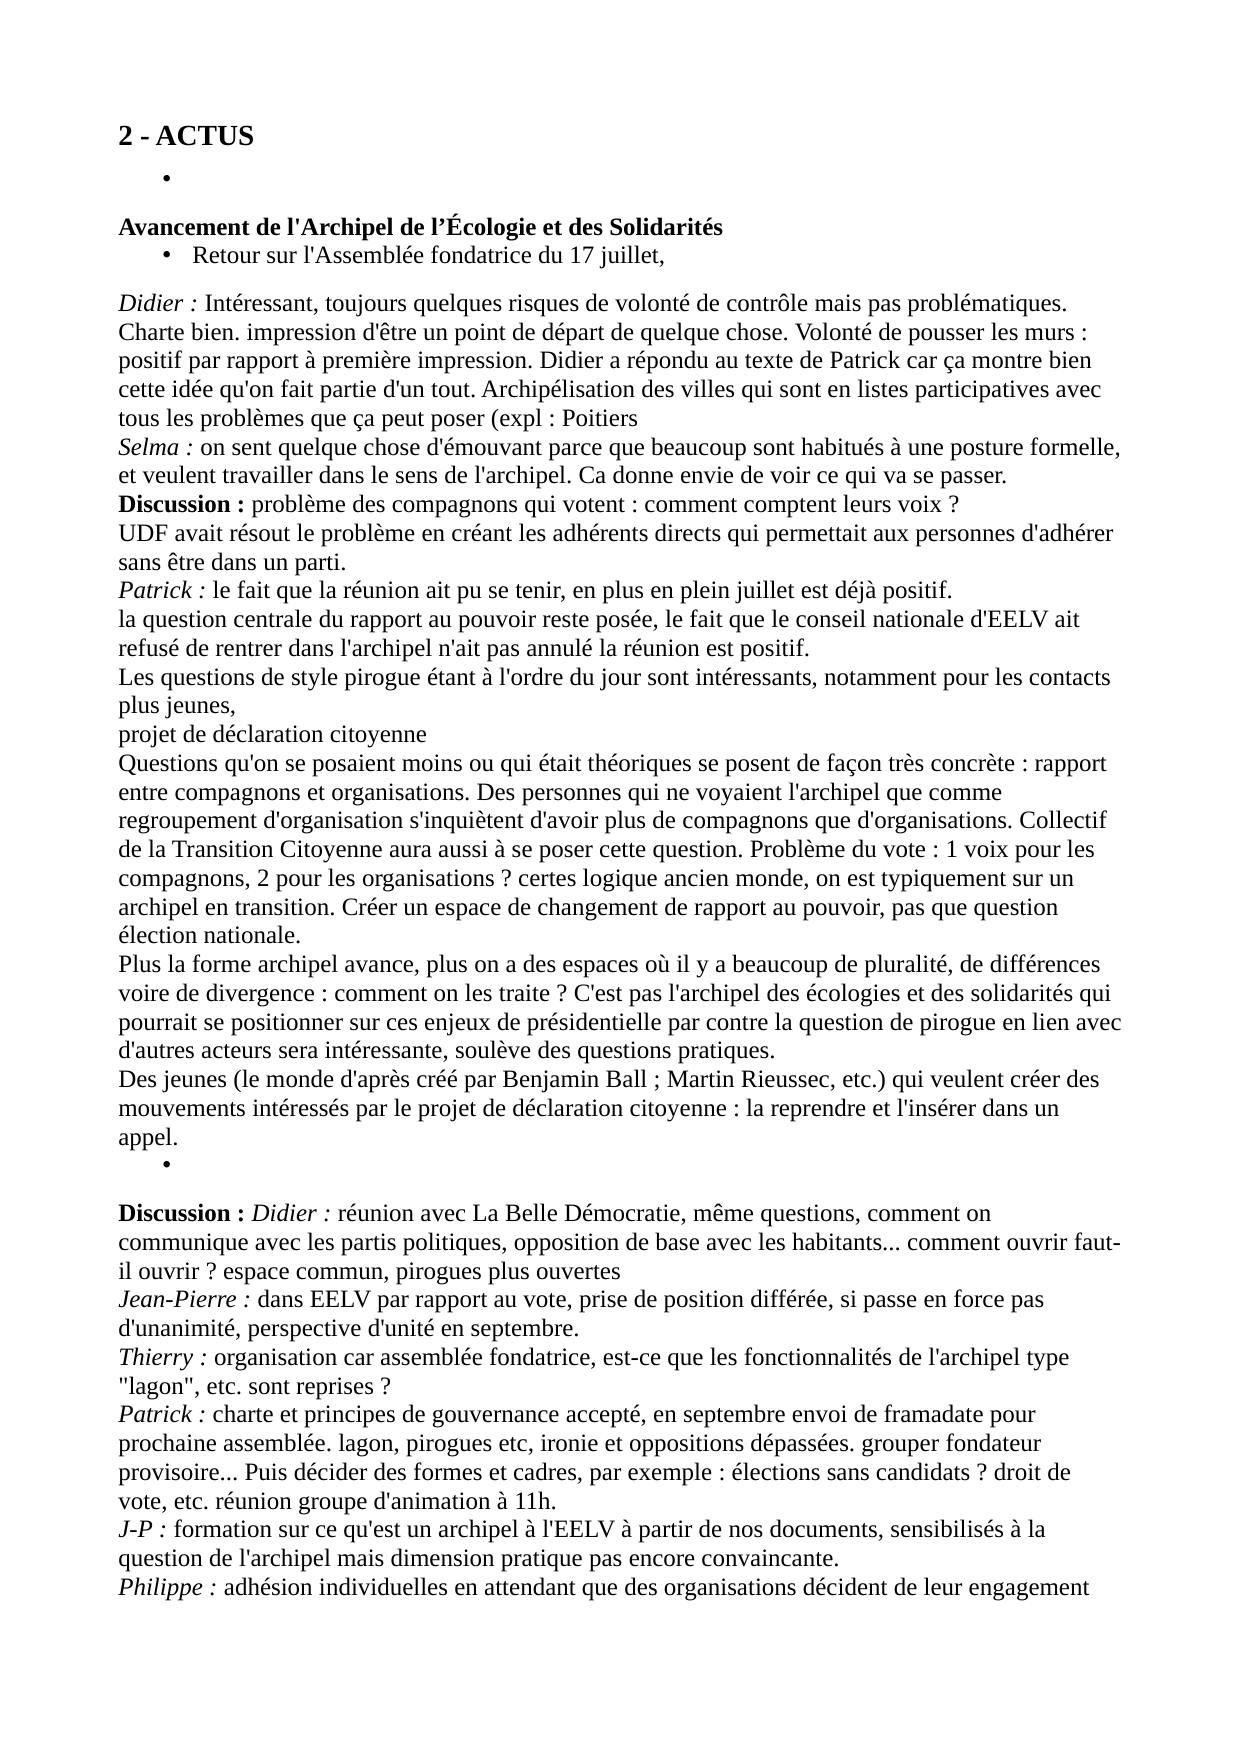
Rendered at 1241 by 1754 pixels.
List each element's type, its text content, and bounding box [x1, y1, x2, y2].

text Questions qu'on se posaient moins ou qui était théoriques se posent de façon très concrète : rapport entre compagnons et organisations. Des personnes qui ne voyaient l'archipel que comme regroupement d'organisation s'inquiètent d'avoir plus de compagnons que d'organisations. Collectif de la Transition Citoyenne aura aussi à se poser cette question. Problème du vote : 1 voix pour les compagnons, 2 pour les organisations ? certes logique ancien monde, on est typiquement sur un archipel en transition. Créer un espace de changement de rapport au pouvoir, pas que question élection nationale. [118, 748, 1122, 949]
text la question centrale du rapport au pouvoir reste posée, le fait que le conseil nationale d'EELV ait refusé de rentrer dans l'archipel n'ait pas annulé la réunion est positif. [118, 604, 1122, 662]
text Thierry : organisation car assemblée fondatrice, est-ce que les fonctionnalités de l'archipel type "lagon", etc. sont reprises ? [118, 1342, 1122, 1399]
text Les questions de style pirogue étant à l'ordre du jour sont intéressants, notamment pour les contacts plus jeunes, [118, 662, 1122, 719]
text Des jeunes (le monde d'après créé par Benjamin Ball ; Martin Rieussec, etc.) qui veulent créer des mouvements intéressés par le projet de déclaration citoyenne : la reprendre et l'insérer dans un appel. [118, 1064, 1122, 1151]
text Discussion : Didier : réunion avec La Belle Démocratie, même questions, comment on communique avec les partis politiques, opposition de base avec les habitants... comment ouvrir faut-il ouvrir ? espace commun, pirogues plus ouvertes [118, 1198, 1122, 1284]
text Patrick : le fait que la réunion ait pu se tenir, en plus en plein juillet est déjà positif. [118, 576, 1122, 604]
list Retour sur l'Assemblée fondatrice du 17 juillet, [162, 241, 1122, 269]
text Patrick : charte et principes de gouvernance accepté, en septembre envoi de framadate pour prochaine assemblée. lagon, pirogues etc, ironie et oppositions dépassées. grouper fondateur provisoire... Puis décider des formes et cadres, par exemple : élections sans candidats ? droit de vote, etc. réunion groupe d'animation à 11h. [118, 1399, 1122, 1514]
text Didier : Intéressant, toujours quelques risques de volonté de contrôle mais pas problématiques. Charte bien. impression d'être un point de départ de quelque chose. Volonté de pousser les murs : positif par rapport à première impression. Didier a répondu au texte de Patrick car ça montre bien cette idée qu'on fait partie d'un tout. Archipélisation des villes qui sont en listes participatives avec tous les problèmes que ça peut poser (expl : Poitiers [118, 288, 1122, 432]
text Philippe : adhésion individuelles en attendant que des organisations décident de leur engagement [118, 1572, 1122, 1601]
text Selma : on sent quelque chose d'émouvant parce que beaucoup sont habitués à une posture formelle, et veulent travailler dans le sens de l'archipel. Ca donne envie de voir ce qui va se passer. [118, 432, 1122, 489]
text projet de déclaration citoyenne [118, 719, 1122, 748]
text Plus la forme archipel avance, plus on a des espaces où il y a beaucoup de pluralité, de différences voire de divergence : comment on les traite ? C'est pas l'archipel des écologies et des solidarités qui pourrait se positionner sur ces enjeux de présidentielle par contre la question de pirogue en lien avec d'autres acteurs sera intéressante, soulève des questions pratiques. [118, 949, 1122, 1064]
text Avancement de l'Archipel de l’Écologie et des Solidarités [118, 212, 1122, 241]
text UDF avait résout le problème en créant les adhérents directs qui permettait aux personnes d'adhérer sans être dans un parti. [118, 518, 1122, 576]
text J-P : formation sur ce qu'est un archipel à l'EELV à partir de nos documents, sensibilisés à la question de l'archipel mais dimension pratique pas encore convaincante. [118, 1514, 1122, 1572]
text Discussion : problème des compagnons qui votent : comment comptent leurs voix ? [118, 489, 1122, 518]
subtitle 2 - ACTUS [118, 118, 1122, 152]
text Jean-Pierre : dans EELV par rapport au vote, prise de position différée, si passe en force pas d'unanimité, perspective d'unité en septembre. [118, 1284, 1122, 1342]
